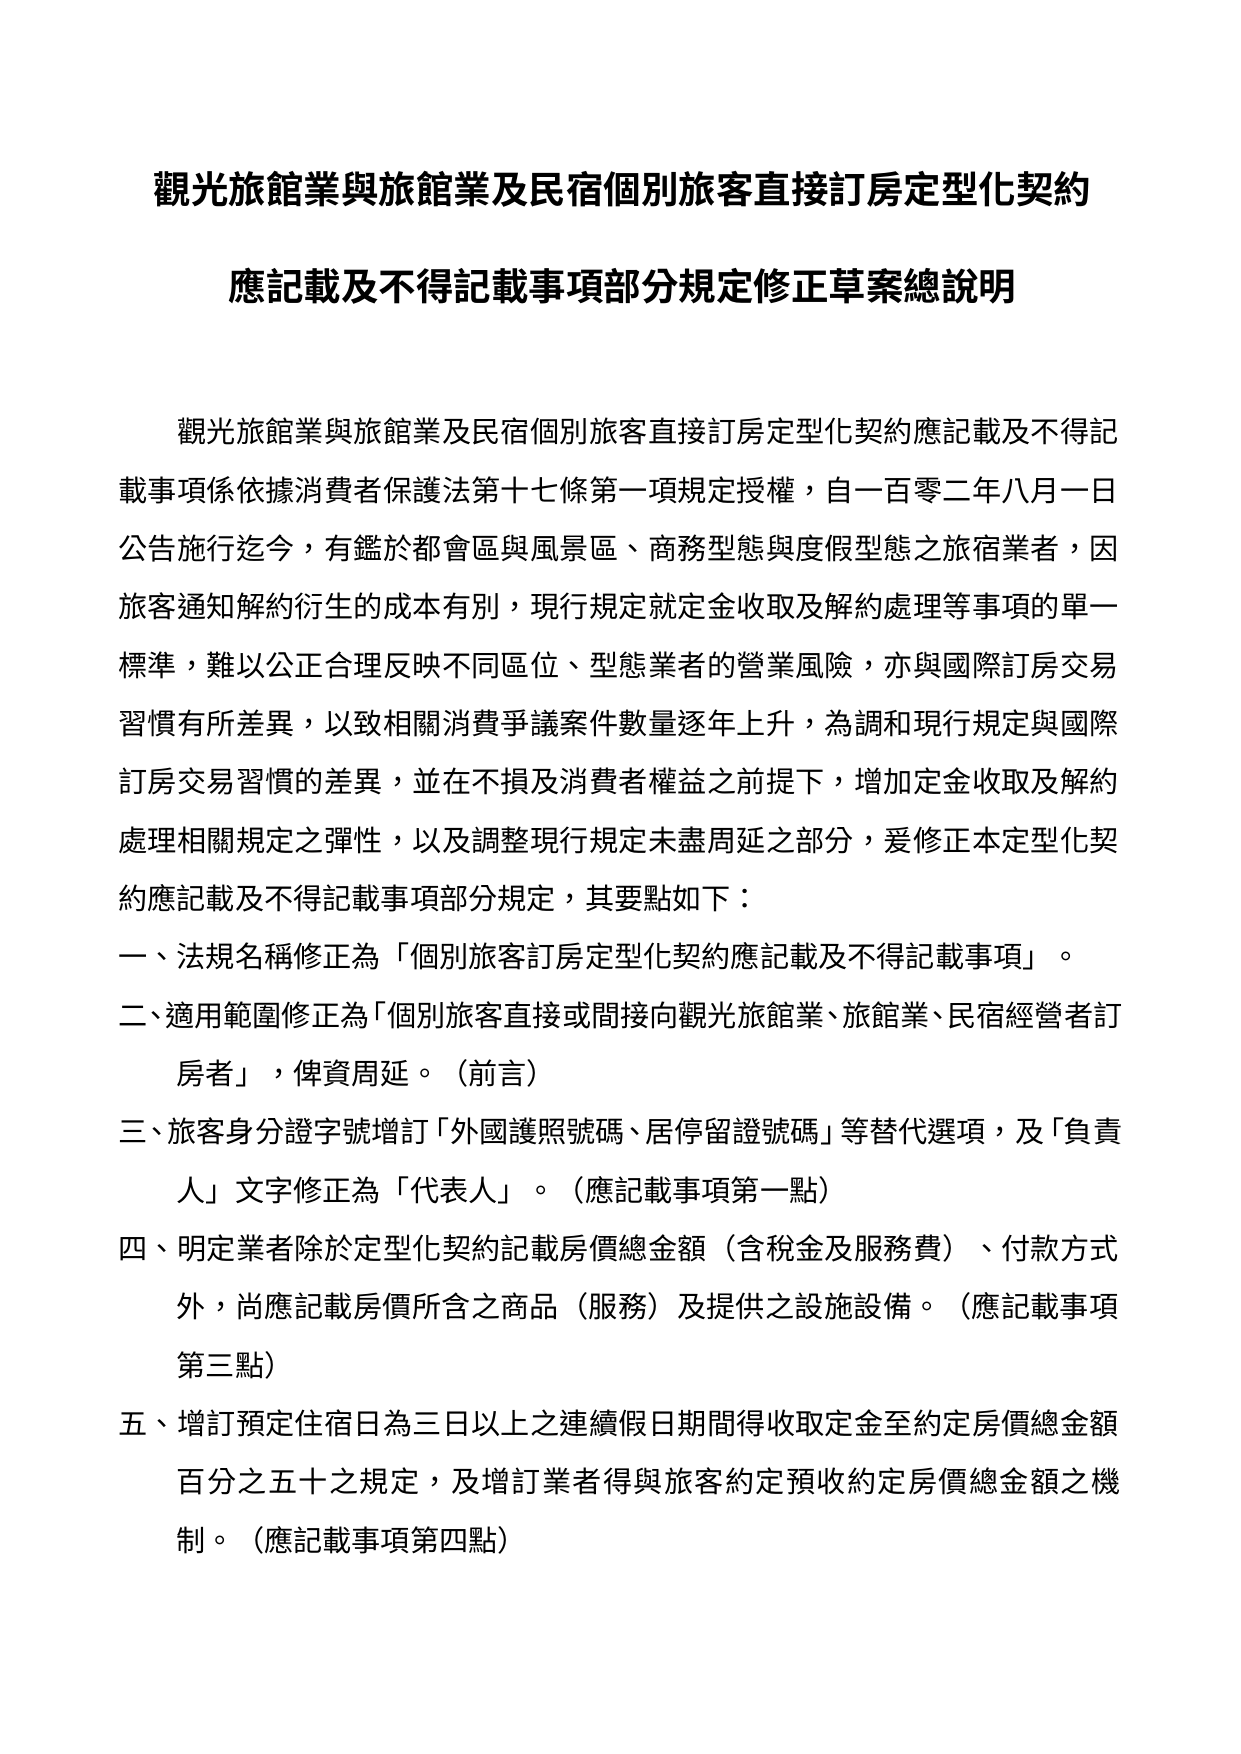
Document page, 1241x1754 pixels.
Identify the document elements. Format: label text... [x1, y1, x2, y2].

text 二、適用範圍修正為「個別旅客直接或間接向觀光旅館業、旅館業、民宿經營者訂房者」，俾資周延。（前言） [118, 984, 1122, 1101]
text 一、法規名稱修正為「個別旅客訂房定型化契約應記載及不得記載事項」。 [118, 926, 1122, 984]
text 觀光旅館業與旅館業及民宿個別旅客直接訂房定型化契約應記載及不得記載事項係依據消費者保護法第十七條第一項規定授權，自一百零二年八月一日公告施行迄今，有鑑於都會區與風景區、商務型態與度假型態之旅宿業者，因旅客通知解約衍生的成本有別，現行規定就定金收取及解約處理等事項的單一標準，難以公正合理反映不同區位、型態業者的營業風險，亦與國際訂房交易習慣有所差異，以致相關消費爭議案件數量逐年上升，為調和現行規定與國際訂房交易習慣的差異，並在不損及消費者權益之前提下，增加定金收取及解約處理相關規定之彈性，以及調整現行規定未盡周延之部分，爰修正本定型化契約應記載及不得記載事項部分規定，其要點如下： [118, 401, 1122, 926]
text 應記載及不得記載事項部分規定修正草案總說明 [91, 246, 1153, 322]
text 觀光旅館業與旅館業及民宿個別旅客直接訂房定型化契約 [91, 149, 1153, 225]
text 五、增訂預定住宿日為三日以上之連續假日期間得收取定金至約定房價總金額百分之五十之規定，及增訂業者得與旅客約定預收約定房價總金額之機制。（應記載事項第四點） [118, 1392, 1122, 1567]
text 四、明定業者除於定型化契約記載房價總金額（含稅金及服務費）、付款方式外，尚應記載房價所含之商品（服務）及提供之設施設備。（應記載事項第三點） [118, 1217, 1122, 1392]
text 三、旅客身分證字號增訂「外國護照號碼、居停留證號碼」等替代選項，及「負責人」文字修正為「代表人」。（應記載事項第一點） [118, 1101, 1122, 1217]
